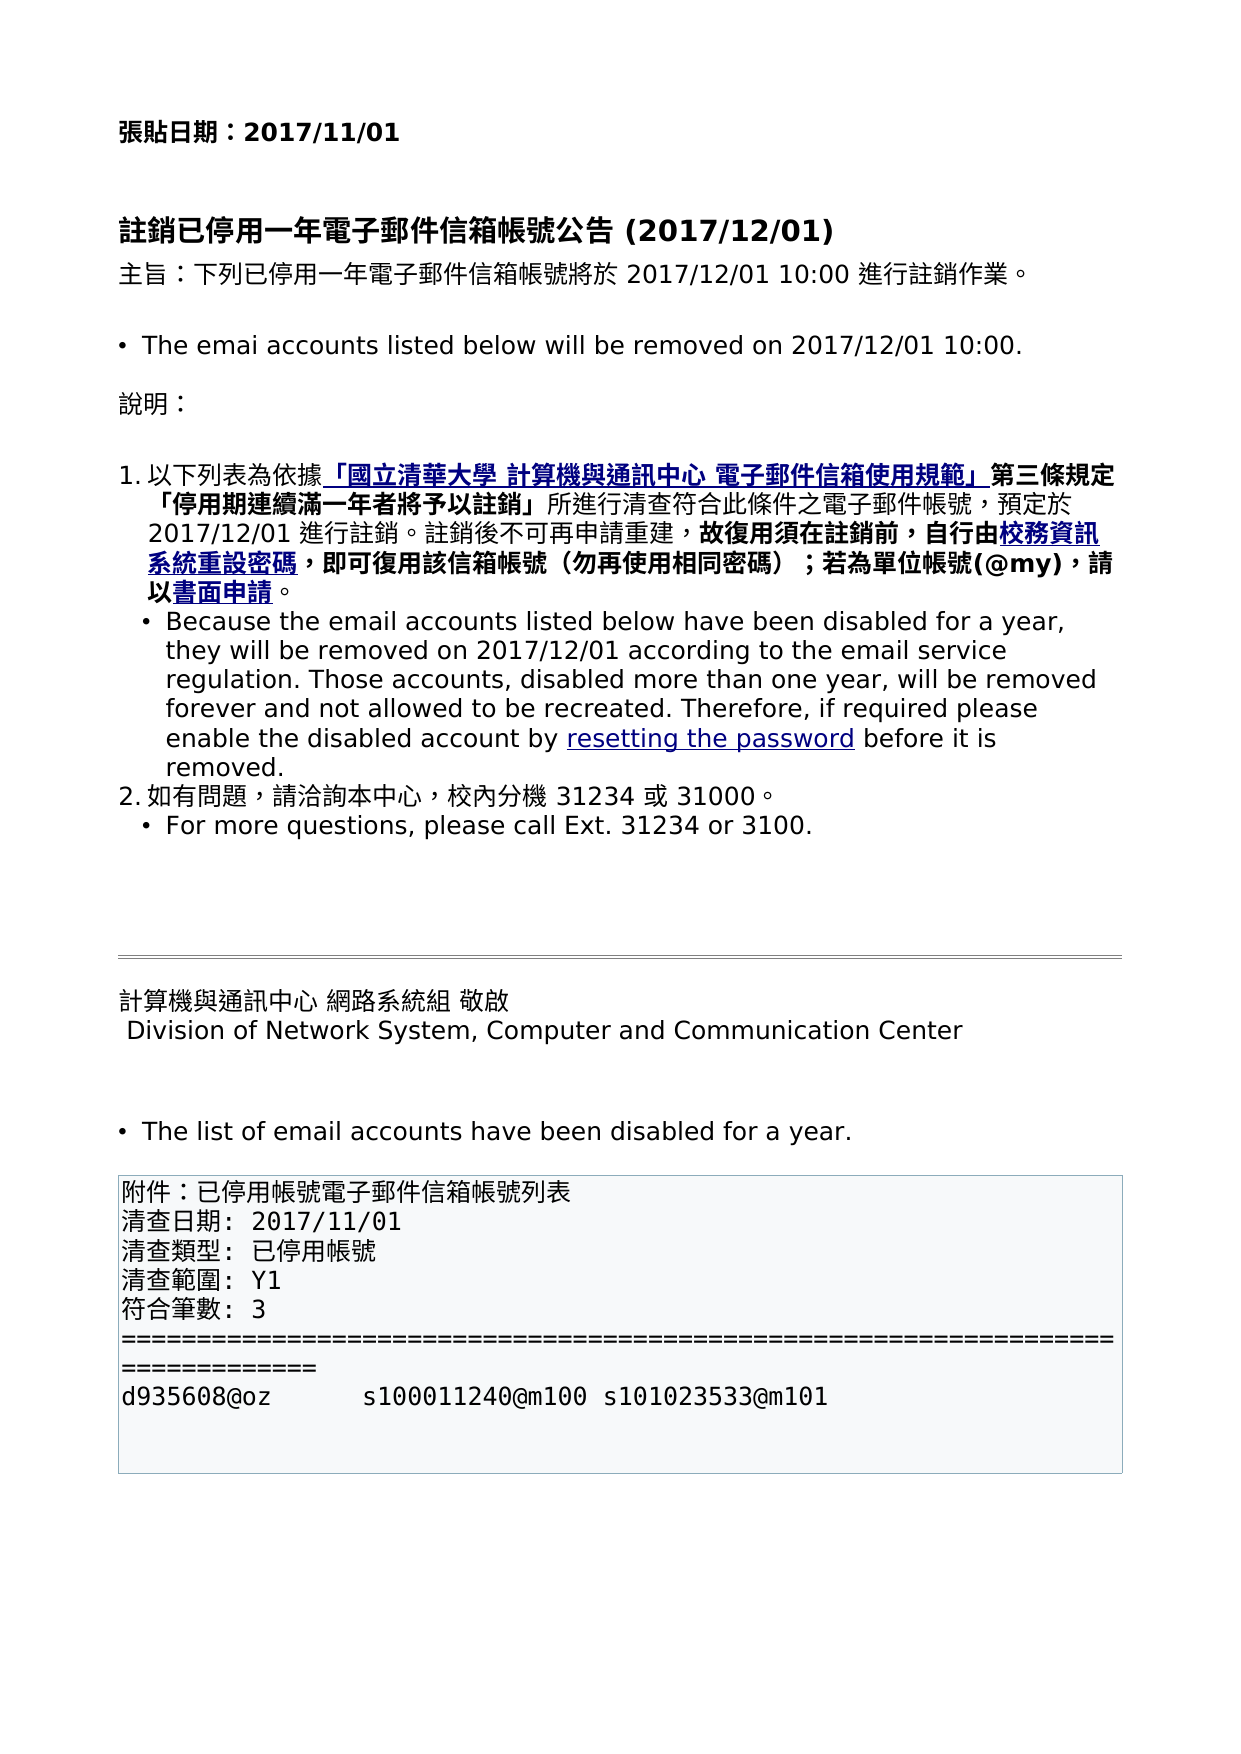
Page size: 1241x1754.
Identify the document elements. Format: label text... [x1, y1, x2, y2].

list The list of email accounts have been disabled for a year. [118, 1117, 1122, 1146]
list 如有問題，請洽詢本中心，校內分機 31234 或 31000。 [118, 782, 1122, 811]
text 附件：已停用帳號電子郵件信箱帳號列表 清查日期: 2017/11/01 清查類型: 已停用帳號 清查範圍: Y1 符合筆數: 3 =============================================================================== d935608@oz s100011240@m100 s101023533@m101 [119, 1176, 1122, 1473]
text 計算機與通訊中心 網路系統組 敬啟 Division of Network System, Computer and Communication Center [118, 987, 1122, 1075]
text 主旨：下列已停用一年電子郵件信箱帳號將於 2017/12/01 10:00 進行註銷作業。 [118, 260, 1122, 289]
text 說明： [118, 390, 1122, 419]
list For more questions, please call Ext. 31234 or 3100. [142, 811, 1122, 841]
list The emai accounts listed below will be removed on 2017/12/01 10:00. [118, 332, 1122, 361]
list 以下列表為依據「國立清華大學 計算機與通訊中心 電子郵件信箱使用規範」第三條規定「停用期連續滿一年者將予以註銷」所進行清查符合此條件之電子郵件帳號，預定於 2017/12/01 進行註銷。註銷後不可再申請重建，故復用須在註銷前，自行由校務資訊系統重設密碼，即可復用該信箱帳號（勿再使用相同密碼）；若為單位帳號(@my)，請以書面申請。 [118, 461, 1122, 607]
text 張貼日期：2017/11/01 [118, 118, 1122, 176]
subtitle 註銷已停用一年電子郵件信箱帳號公告 (2017/12/01) [118, 214, 1122, 248]
list Because the email accounts listed below have been disabled for a year, they will be removed on 2017/12/01 according to the email service regulation. Those accounts, disabled more than one year, will be removed forever and not allowed to be recreated. Therefore, if required please enable the disabled account by resetting the password before it is removed. [142, 607, 1122, 782]
